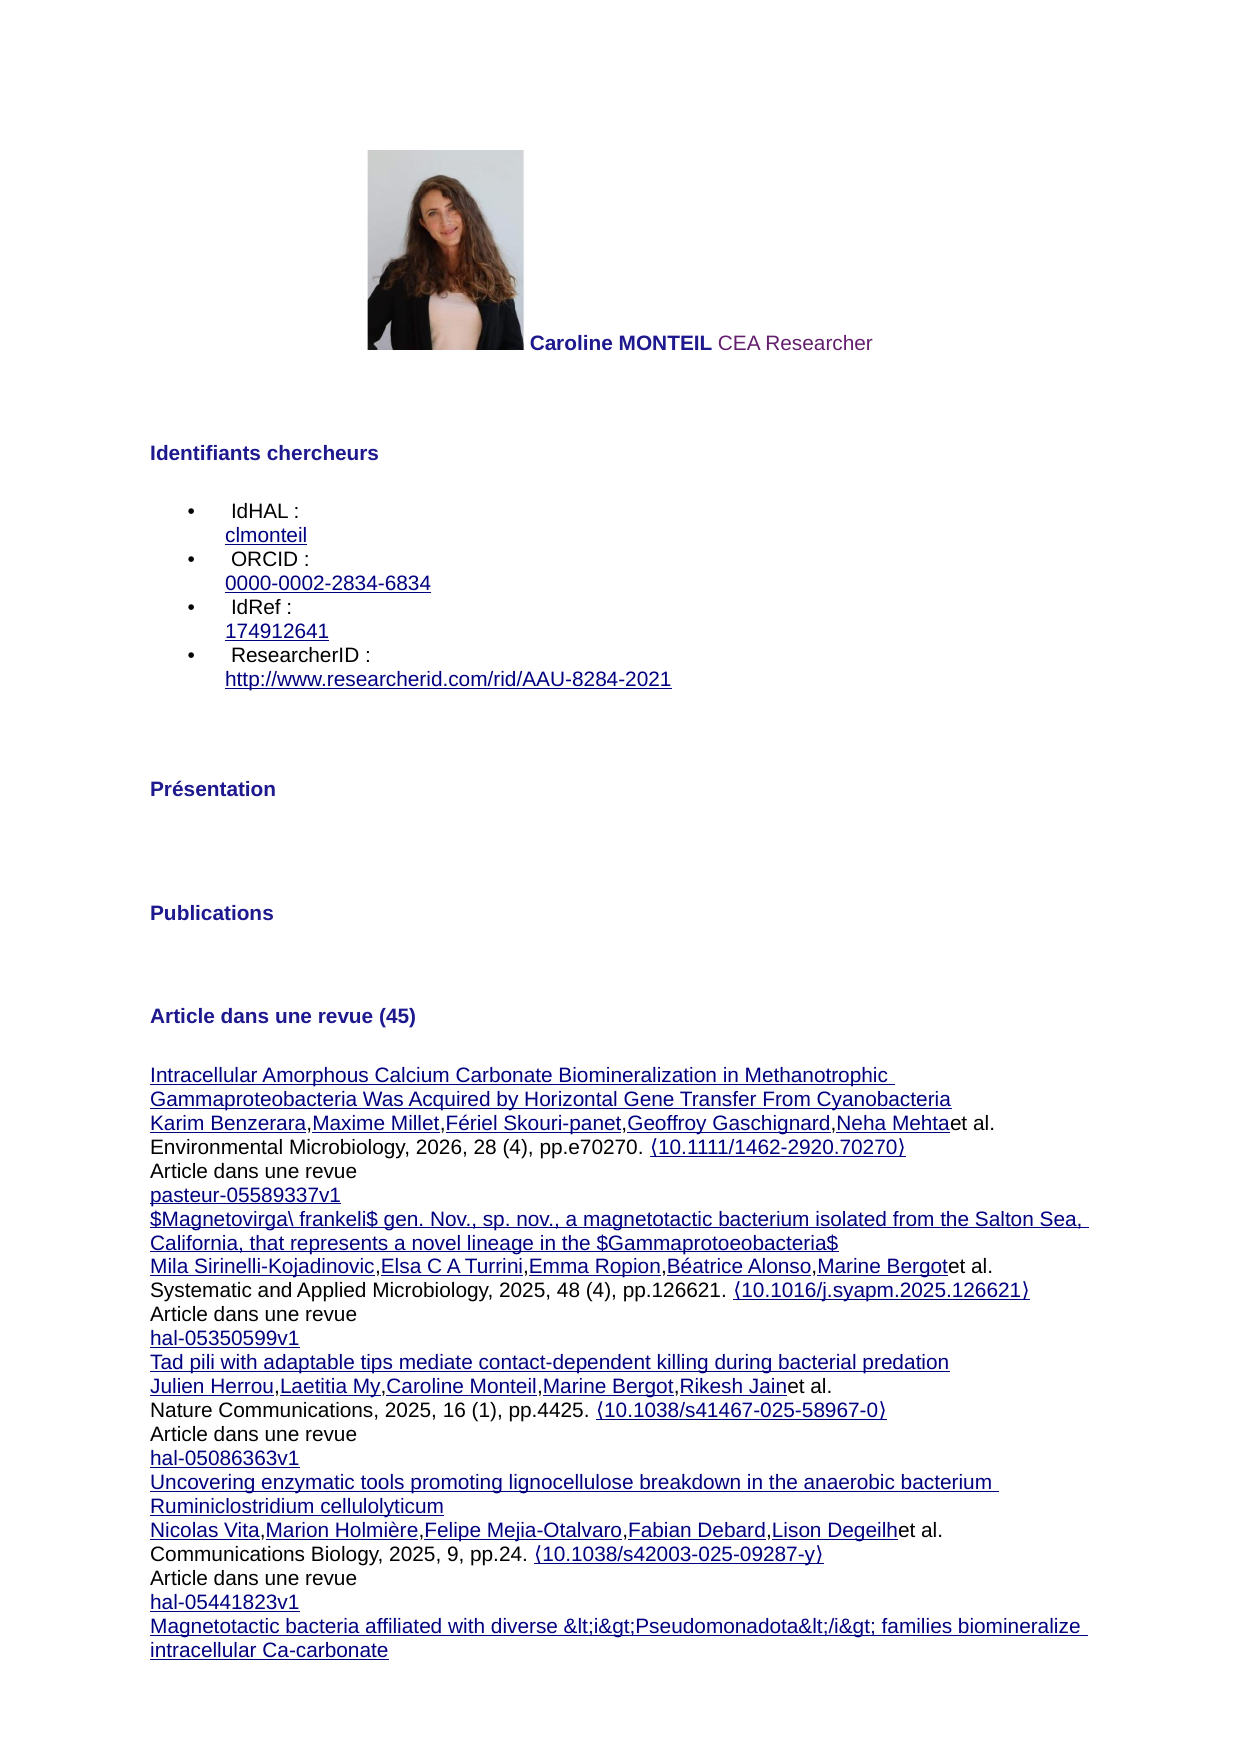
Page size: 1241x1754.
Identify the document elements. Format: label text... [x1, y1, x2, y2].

table_header Intracellular Amorphous Calcium Carbonate Biomineralization in Methanotrophic Gammaproteobacteria Was Acquired by Horizontal Gene Transfer From Cyanobacteria Karim Benzerara,Maxime Millet,Fériel Skouri‐panet,Geoffroy Gaschignard,Neha Mehtaet al. Environmental Microbiology, 2026, 28 (4), pp.e70270. ⟨10.1111/1462-2920.70270⟩ Article dans une revue pasteur-05589337v1 [150, 1063, 1090, 1206]
list IdHAL : [187, 499, 1090, 523]
list 174912641 [187, 619, 1090, 643]
list IdRef : [187, 595, 1090, 619]
list clmonteil [187, 523, 1090, 547]
table_cell Tad pili with adaptable tips mediate contact-dependent killing during bacterial predation Julien Herrou,Laetitia My,Caroline Monteil,Marine Bergot,Rikesh Jainet al. Nature Communications, 2025, 16 (1), pp.4425. ⟨10.1038/s41467-025-58967-0⟩ Article dans une revue hal-05086363v1 [150, 1350, 1090, 1470]
list 0000-0002-2834-6834 [187, 571, 1090, 595]
subtitle Publications [150, 901, 1090, 925]
list ResearcherID : [187, 643, 1090, 667]
subtitle Présentation [150, 777, 1090, 801]
subtitle Caroline MONTEIL CEA Researcher [150, 150, 1090, 354]
list ORCID : [187, 547, 1090, 571]
table_cell Magnetotactic bacteria affiliated with diverse &lt;i&gt;Pseudomonadota&lt;/i&gt; families biomineralize intracellular Ca-carbonate [150, 1614, 1090, 1662]
table_cell $Magnetovirga\ frankeli$ gen. Nov., sp. nov., a magnetotactic bacterium isolated from the Salton Sea, California, that represents a novel lineage in the $Gammaprotoeobacteria$ Mila Sirinelli-Kojadinovic,Elsa C A Turrini,Emma Ropion,Béatrice Alonso,Marine Bergotet al. Systematic and Applied Microbiology, 2025, 48 (4), pp.126621. ⟨10.1016/j.syapm.2025.126621⟩ Article dans une revue hal-05350599v1 [150, 1206, 1090, 1350]
list http://www.researcherid.com/rid/AAU-8284-2021 [187, 667, 1090, 691]
table_cell Uncovering enzymatic tools promoting lignocellulose breakdown in the anaerobic bacterium Ruminiclostridium cellulolyticum Nicolas Vita,Marion Holmière,Felipe Mejia-Otalvaro,Fabian Debard,Lison Degeilhet al. Communications Biology, 2025, 9, pp.24. ⟨10.1038/s42003-025-09287-y⟩ Article dans une revue hal-05441823v1 [150, 1470, 1090, 1614]
subtitle Article dans une revue (45) [150, 1004, 1090, 1028]
subtitle Identifiants chercheurs [150, 441, 1090, 465]
picture [367, 150, 524, 350]
